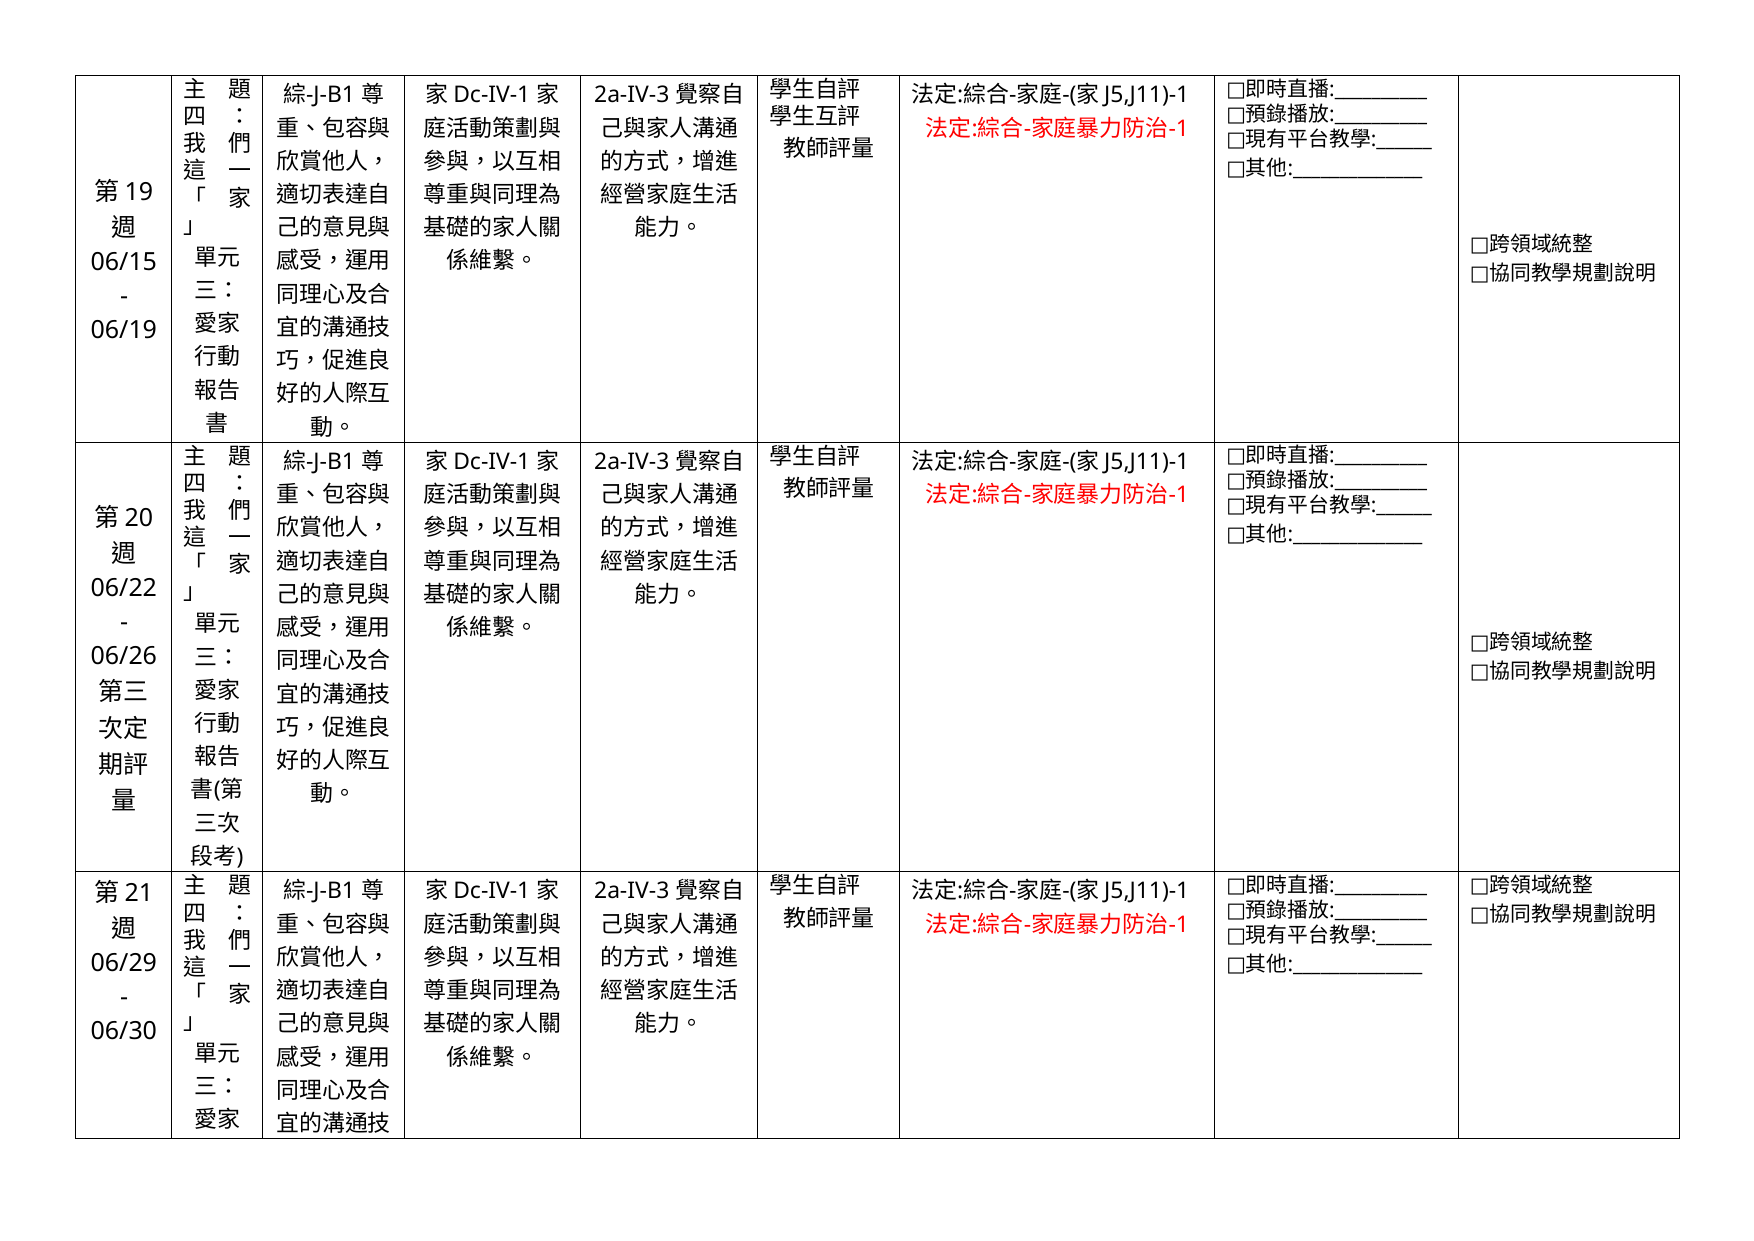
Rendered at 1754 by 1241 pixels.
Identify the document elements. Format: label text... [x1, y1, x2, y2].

table_cell 第21週 06/29-06/30 [76, 872, 171, 1138]
table_cell □即時直播:__________ □預錄播放:__________ □現有平台教學:______ □其他:______________ [1215, 872, 1458, 1138]
table_cell 法定:綜合-家庭-(家J5,J11)-1 法定:綜合-家庭暴力防治-1 [900, 872, 1214, 1138]
table_cell 綜-J-B1 尊重、包容與欣賞他人，適切表達自己的意見與感受，運用同理心及合宜的溝通技巧，促進良好的人際互動。 [263, 76, 404, 442]
table_cell 綜-J-B1 尊重、包容與欣賞他人，適切表達自己的意見與感受，運用同理心及合宜的溝通技巧，促進良好的人際互動。 [263, 443, 404, 871]
table_cell 第19週 06/15-06/19 [76, 76, 171, 442]
table_cell □即時直播:__________ □預錄播放:__________ □現有平台教學:______ □其他:______________ [1215, 443, 1458, 871]
table_cell □跨領域統整 □協同教學規劃說明 [1459, 76, 1679, 442]
table_cell 2a-IV-3 覺察自己與家人溝通的方式，增進經營家庭生活能力。 [581, 76, 757, 442]
table_cell 法定:綜合-家庭-(家J5,J11)-1 法定:綜合-家庭暴力防治-1 [900, 76, 1214, 442]
table_cell 學生自評 教師評量 [758, 443, 899, 871]
table_cell 第20週 06/22-06/26 第三次定期評量 [76, 443, 171, 871]
table_cell 2a-IV-3 覺察自己與家人溝通的方式，增進經營家庭生活能力。 [581, 872, 757, 1138]
table_cell 家Dc-IV-1 家庭活動策劃與參與，以互相尊重與同理為基礎的家人關係維繫。 [405, 872, 580, 1138]
table_cell □跨領域統整 □協同教學規劃說明 [1459, 443, 1679, 871]
table_cell 法定:綜合-家庭-(家J5,J11)-1 法定:綜合-家庭暴力防治-1 [900, 443, 1214, 871]
table_cell □跨領域統整 □協同教學規劃說明 [1459, 872, 1679, 1138]
table_cell 主題四：我們這一「家」 單元三：愛家行動報告書 [172, 76, 262, 442]
table_cell 家Dc-IV-1 家庭活動策劃與參與，以互相尊重與同理為基礎的家人關係維繫。 [405, 76, 580, 442]
table_cell 家Dc-IV-1 家庭活動策劃與參與，以互相尊重與同理為基礎的家人關係維繫。 [405, 443, 580, 871]
table_cell 學生自評 教師評量 [758, 872, 899, 1138]
table_cell 主題四：我們這一「家」 單元三：愛家 [172, 872, 262, 1138]
table_cell 2a-IV-3 覺察自己與家人溝通的方式，增進經營家庭生活能力。 [581, 443, 757, 871]
table_cell 綜-J-B1 尊重、包容與欣賞他人，適切表達自己的意見與感受，運用同理心及合宜的溝通技 [263, 872, 404, 1138]
table_cell 學生自評 學生互評 教師評量 [758, 76, 899, 442]
table_cell 主題四：我們這一「家」 單元三：愛家行動報告書(第三次段考) [172, 443, 262, 871]
table_cell □即時直播:__________ □預錄播放:__________ □現有平台教學:______ □其他:______________ [1215, 76, 1458, 442]
